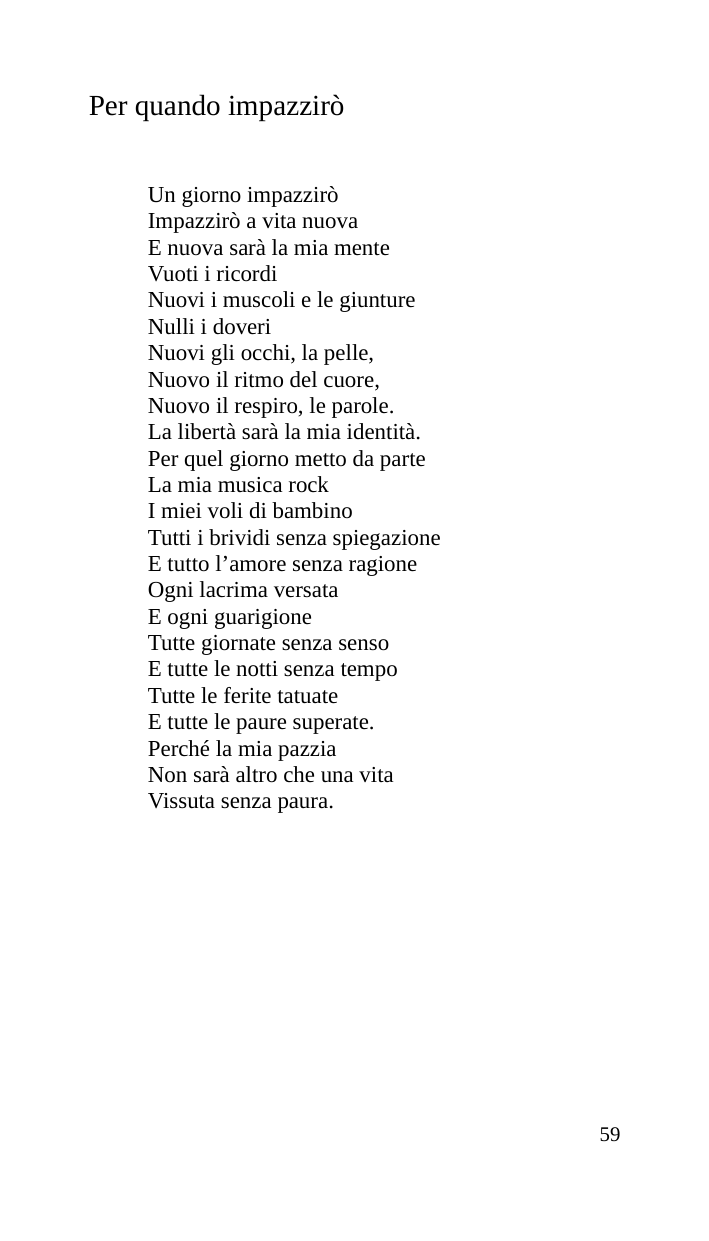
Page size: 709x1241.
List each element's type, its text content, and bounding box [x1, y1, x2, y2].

text Per quando impazzirò [88, 88, 620, 122]
text Nulli i doveri [148, 313, 620, 339]
text Per quel giorno metto da parte [148, 445, 620, 471]
text Tutti i brividi senza spiegazione [148, 524, 620, 550]
text Tutte giornate senza senso [148, 629, 620, 656]
text Vuoti i ricordi [148, 260, 620, 287]
text Nuovi gli occhi, la pelle, [148, 339, 620, 366]
text Un giorno impazzirò [148, 181, 620, 207]
text Vissuta senza paura. [148, 787, 620, 814]
text E nuova sarà la mia mente [148, 234, 620, 260]
text Ogni lacrima versata [148, 576, 620, 603]
text La mia musica rock [148, 471, 620, 497]
text Nuovi i muscoli e le giunture [148, 287, 620, 313]
text E ogni guarigione [148, 603, 620, 629]
text Nuovo il ritmo del cuore, [148, 366, 620, 392]
text I miei voli di bambino [148, 497, 620, 524]
text Perché la mia pazzia [148, 734, 620, 761]
text Tutte le ferite tatuate [148, 682, 620, 708]
text E tutte le paure superate. [148, 708, 620, 734]
text Non sarà altro che una vita [148, 761, 620, 787]
text E tutte le notti senza tempo [148, 656, 620, 682]
text Nuovo il respiro, le parole. [148, 392, 620, 418]
text Impazzirò a vita nuova [148, 207, 620, 234]
text E tutto l’amore senza ragione [148, 550, 620, 576]
text La libertà sarà la mia identità. [148, 418, 620, 445]
